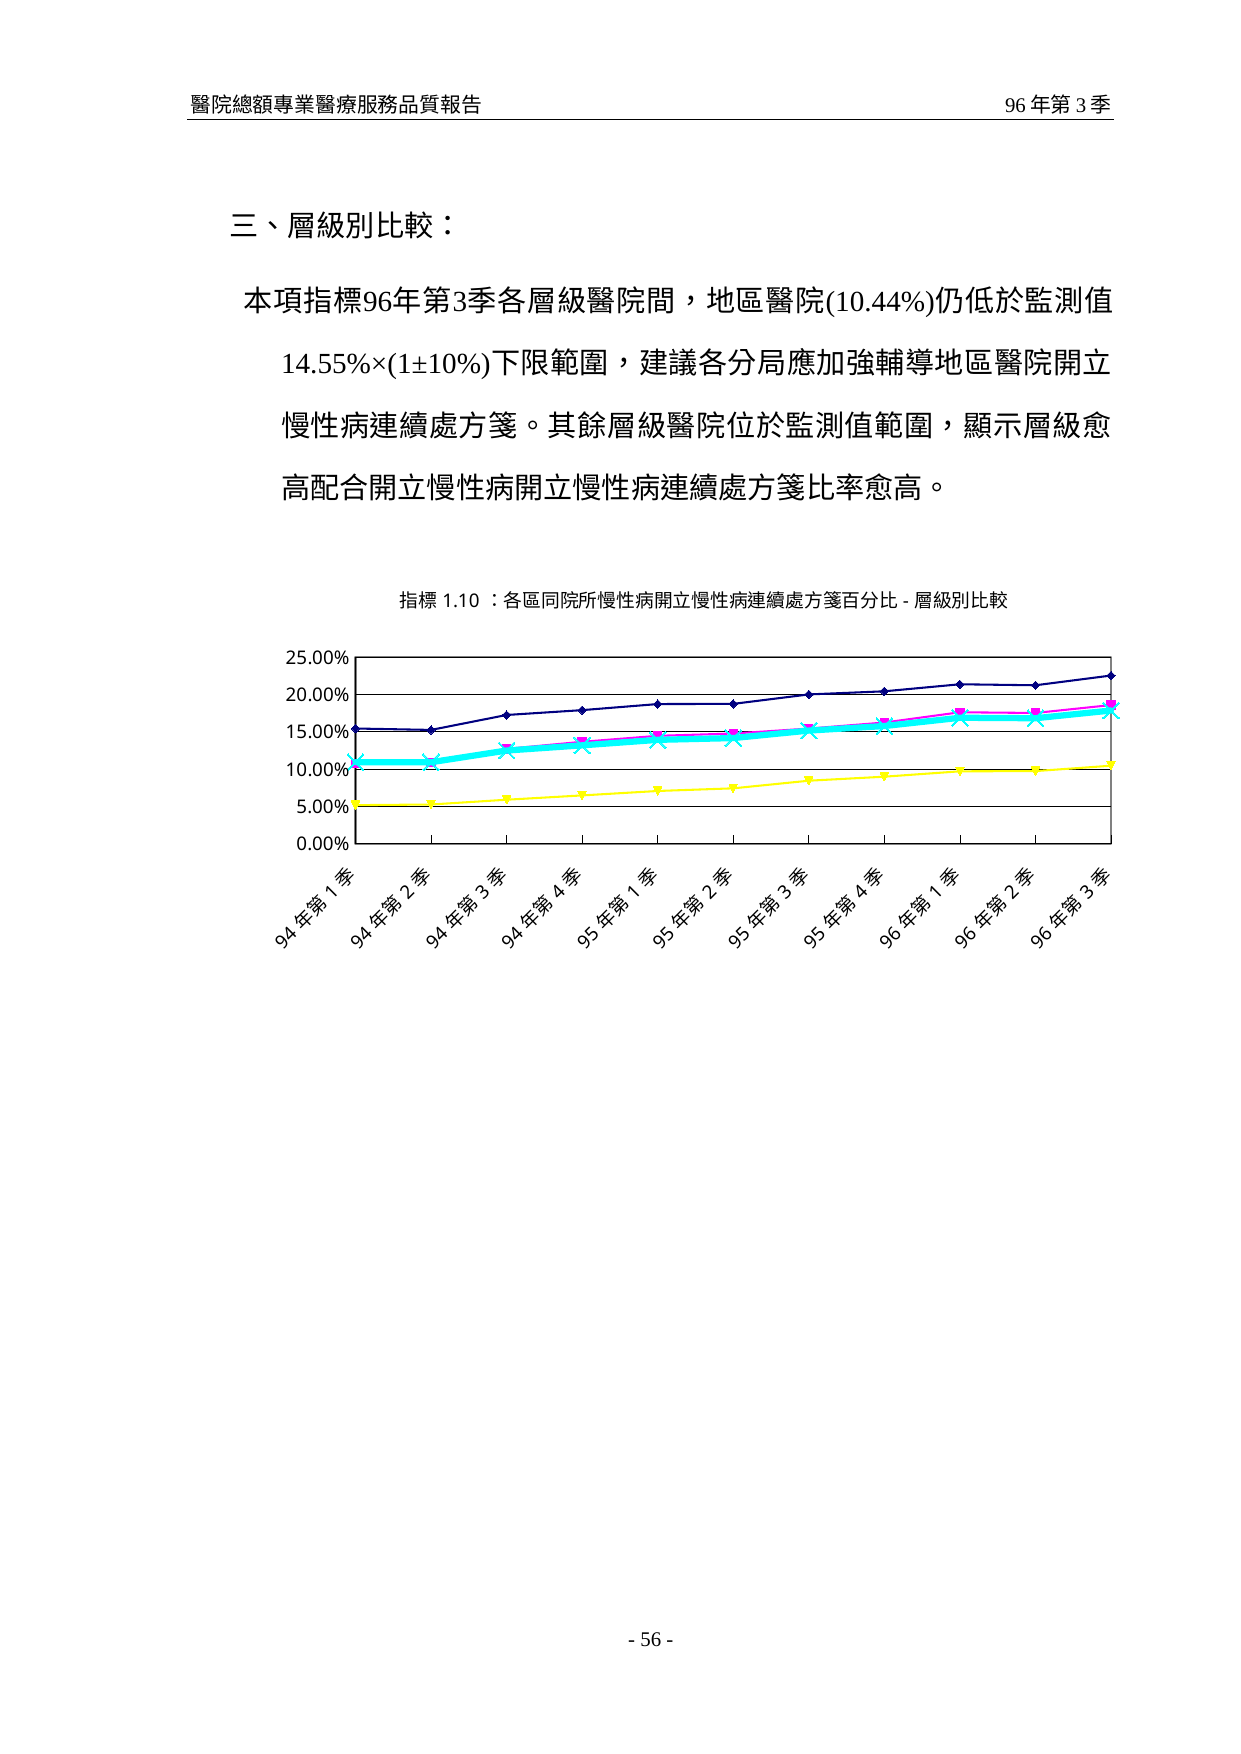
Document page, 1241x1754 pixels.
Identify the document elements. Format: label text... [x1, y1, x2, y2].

text 三、層級別比較： [187, 182, 1114, 244]
text 本項指標96年第3季各層級醫院間，地區醫院(10.44%)仍低於監測值14.55%×(1±10%)下限範圍，建議各分局應加強輔導地區醫院開立慢性病連續處方箋。其餘層級醫院位於監測值範圍，顯示層級愈高配合開立慢性病開立慢性病連續處方箋比率愈高。 [187, 257, 1114, 507]
